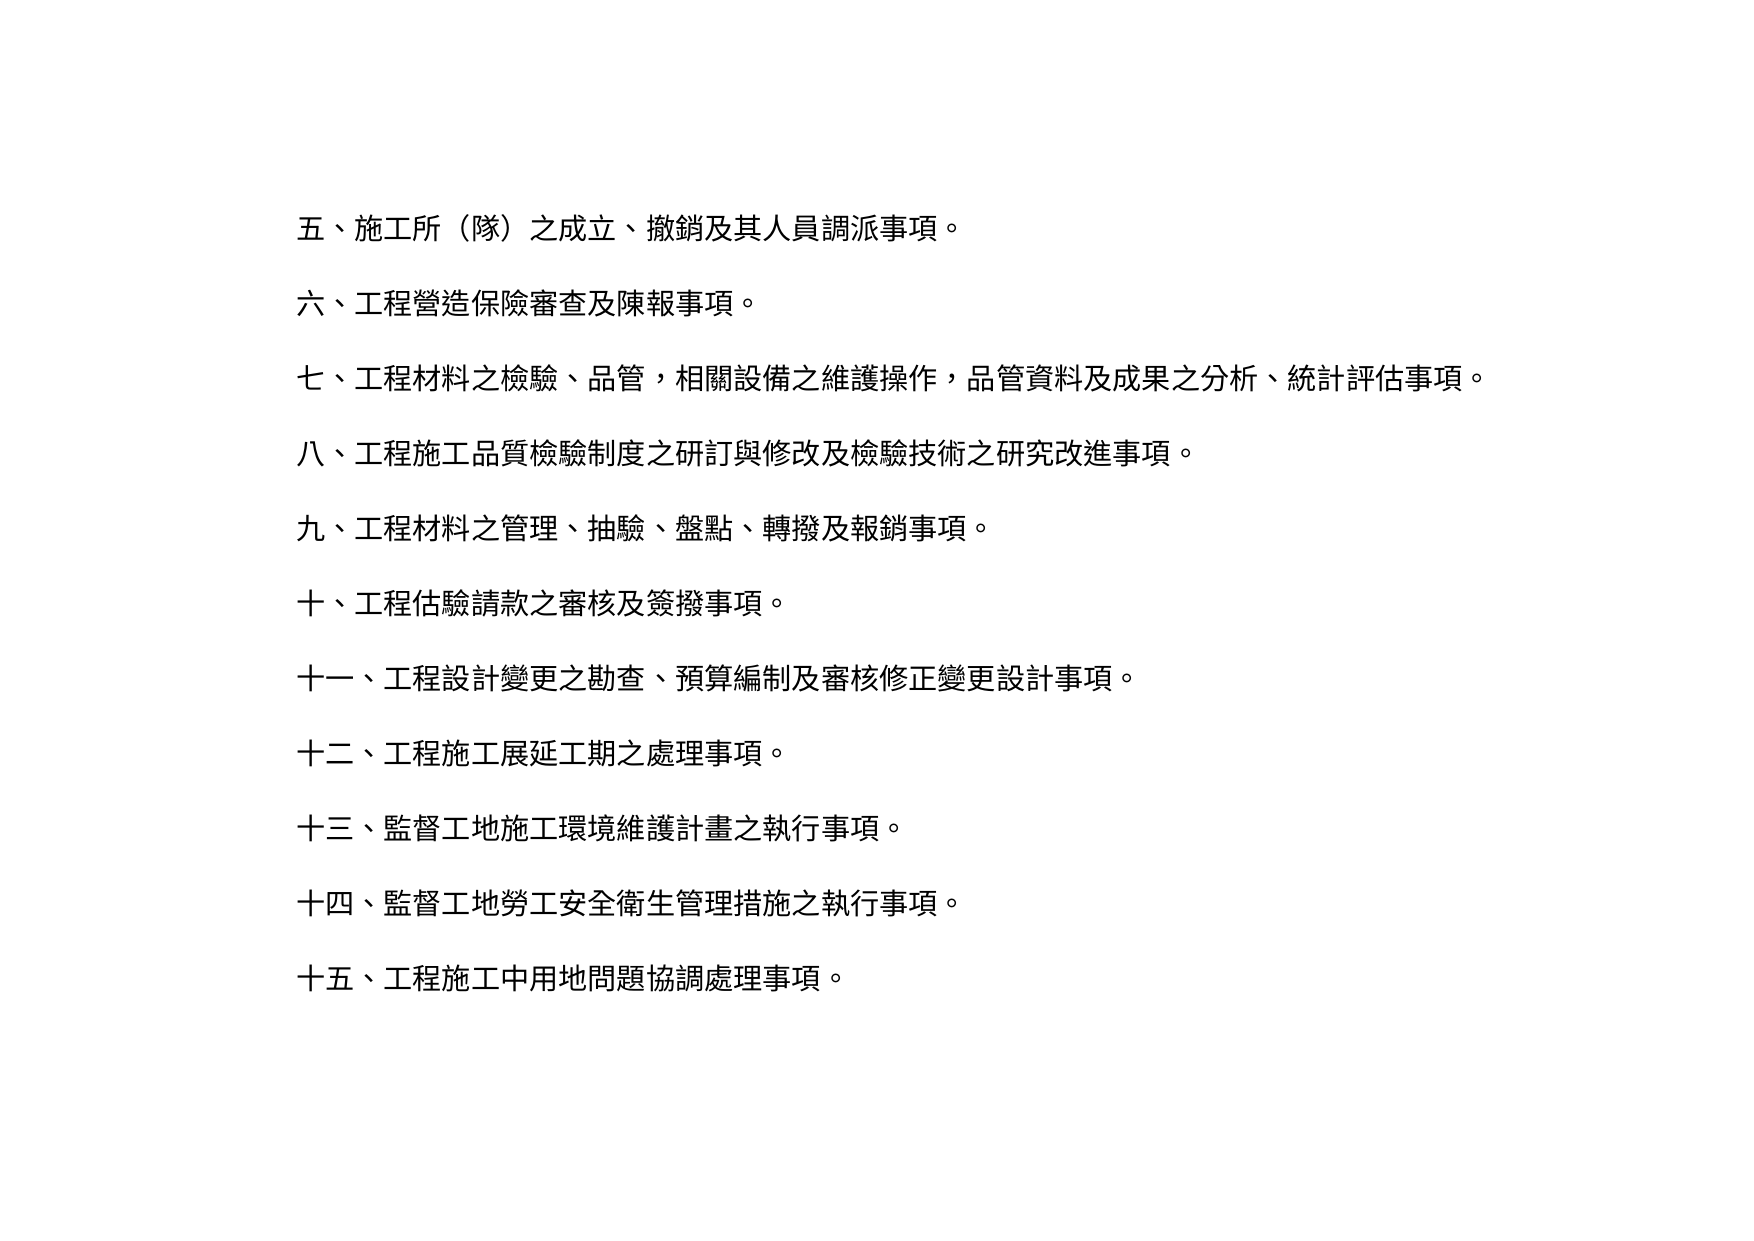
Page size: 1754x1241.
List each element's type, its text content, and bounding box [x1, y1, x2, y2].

text 十一、工程設計變更之勘查、預算編制及審核修正變更設計事項。 [150, 639, 1604, 714]
text 九、工程材料之管理、抽驗、盤點、轉撥及報銷事項。 [150, 489, 1604, 564]
text 六、工程營造保險審查及陳報事項。 [150, 264, 1604, 339]
text 十二、工程施工展延工期之處理事項。 [150, 714, 1604, 789]
text 五、施工所（隊）之成立、撤銷及其人員調派事項。 [150, 189, 1604, 264]
text 八、工程施工品質檢驗制度之研訂與修改及檢驗技術之研究改進事項。 [150, 414, 1604, 489]
text 七、工程材料之檢驗、品管，相關設備之維護操作，品管資料及成果之分析、統計評估事項。 [150, 339, 1604, 414]
text 十、工程估驗請款之審核及簽撥事項。 [150, 564, 1604, 639]
text 十四、監督工地勞工安全衛生管理措施之執行事項。 [150, 864, 1604, 939]
text 十五、工程施工中用地問題協調處理事項。 [150, 939, 1604, 1014]
text 十三、監督工地施工環境維護計畫之執行事項。 [150, 789, 1604, 864]
